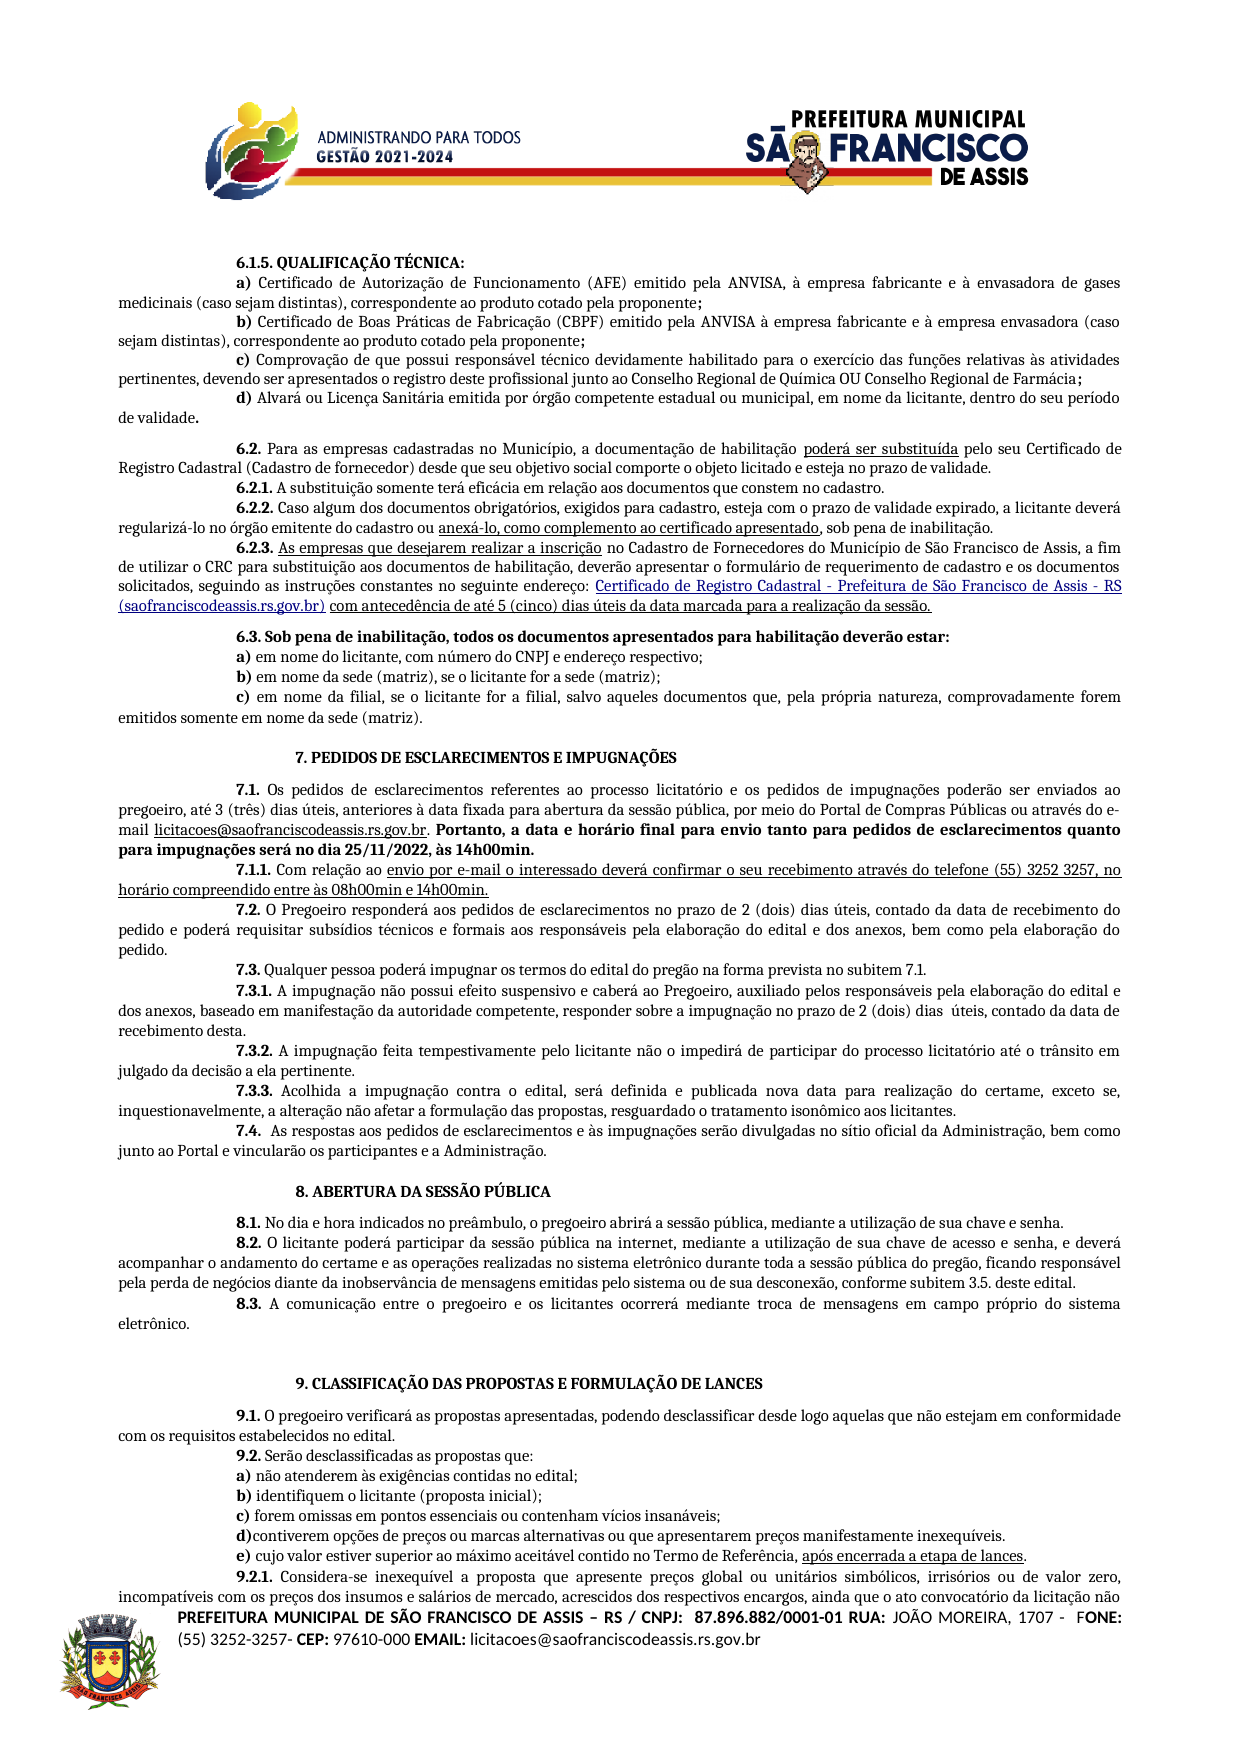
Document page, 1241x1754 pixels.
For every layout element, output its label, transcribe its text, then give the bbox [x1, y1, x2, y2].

text c) Comprovação de que possui responsável técnico devidamente habilitado para o exercício das funções relativas às atividades pertinentes, devendo ser apresentados o registro deste profissional junto ao Conselho Regional de Química OU Conselho Regional de Farmácia; [118, 351, 1122, 389]
text 7.1. Os pedidos de esclarecimentos referentes ao processo licitatório e os pedidos de impugnações poderão ser enviados ao pregoeiro, até 3 (três) dias úteis, anteriores à data fixada para abertura da sessão pública, por meio do Portal de Compras Públicas ou através do e-mail licitacoes@saofranciscodeassis.rs.gov.br. Portanto, a data e horário final para envio tanto para pedidos de esclarecimentos quanto para impugnações será no dia 25/11/2022, às 14h00min. [118, 780, 1122, 859]
text d)contiverem opções de preços ou marcas alternativas ou que apresentarem preços manifestamente inexequíveis. [118, 1527, 1122, 1546]
text b) Certificado de Boas Práticas de Fabricação (CBPF) emitido pela ANVISA à empresa fabricante e à empresa envasadora (caso sejam distintas), correspondente ao produto cotado pela proponente; [118, 312, 1122, 351]
text a) não atenderem às exigências contidas no edital; [118, 1466, 1122, 1486]
text a) em nome do licitante, com número do CNPJ e endereço respectivo; [118, 648, 1122, 667]
text 8.2. O licitante poderá participar da sessão pública na internet, mediante a utilização de sua chave de acesso e senha, e deverá acompanhar o andamento do certame e as operações realizadas no sistema eletrônico durante toda a sessão pública do pregão, ficando responsável pela perda de negócios diante da inobservância de mensagens emitidas pelo sistema ou de sua desconexão, conforme subitem 3.5. deste edital. [118, 1234, 1122, 1293]
text 8.1. No dia e hora indicados no preâmbulo, o pregoeiro abrirá a sessão pública, mediante a utilização de sua chave e senha. [118, 1214, 1122, 1233]
text 9. CLASSIFICAÇÃO DAS PROPOSTAS E FORMULAÇÃO DE LANCES [118, 1374, 1122, 1394]
text 6.2.1. A substituição somente terá eficácia em relação aos documentos que constem no cadastro. [118, 478, 1122, 497]
text c) em nome da filial, se o licitante for a filial, salvo aqueles documentos que, pela própria natureza, comprovadamente forem emitidos somente em nome da sede (matriz). [118, 688, 1122, 727]
text e) cujo valor estiver superior ao máximo aceitável contido no Termo de Referência, após encerrada a etapa de lances. [118, 1547, 1122, 1566]
text a) Certificado de Autorização de Funcionamento (AFE) emitido pela ANVISA, à empresa fabricante e à envasadora de gases medicinais (caso sejam distintas), correspondente ao produto cotado pela proponente; [118, 274, 1122, 312]
text 7.2. O Pregoeiro responderá aos pedidos de esclarecimentos no prazo de 2 (dois) dias úteis, contado da data de recebimento do pedido e poderá requisitar subsídios técnicos e formais aos responsáveis pela elaboração do edital e dos anexos, bem como pela elaboração do pedido. [118, 901, 1122, 960]
text b) identifiquem o licitante (proposta inicial); [118, 1487, 1122, 1506]
text 7.3.2. A impugnação feita tempestivamente pelo licitante não o impedirá de participar do processo licitatório até o trânsito em julgado da decisão a ela pertinente. [118, 1041, 1122, 1081]
text 7.3. Qualquer pessoa poderá impugnar os termos do edital do pregão na forma prevista no subitem 7.1. [118, 961, 1122, 980]
text 9.2. Serão desclassificadas as propostas que: [118, 1446, 1122, 1466]
text 8. ABERTURA DA SESSÃO PÚBLICA [118, 1182, 1122, 1201]
text b) em nome da sede (matriz), se o licitante for a sede (matriz); [118, 668, 1122, 687]
text c) forem omissas em pontos essenciais ou contenham vícios insanáveis; [118, 1507, 1122, 1526]
text 6.1.5. QUALIFICAÇÃO TÉCNICA: [118, 254, 1122, 273]
text 7.3.3. Acolhida a impugnação contra o edital, será definida e publicada nova data para realização do certame, exceto se, inquestionavelmente, a alteração não afetar a formulação das propostas, resguardado o tratamento isonômico aos licitantes. [118, 1081, 1122, 1121]
text 6.3. Sob pena de inabilitação, todos os documentos apresentados para habilitação deverão estar: [118, 628, 1122, 647]
text 6.2.2. Caso algum dos documentos obrigatórios, exigidos para cadastro, esteja com o prazo de validade expirado, a licitante deverá regularizá-lo no órgão emitente do cadastro ou anexá-lo, como complemento ao certificado apresentado, sob pena de inabilitação. [118, 498, 1122, 537]
text 9.2.1. Considera-se inexequível a proposta que apresente preços global ou unitários simbólicos, irrisórios ou de valor zero, incompatíveis com os preços dos insumos e salários de mercado, acrescidos dos respectivos encargos, ainda que o ato convocatório da licitação não [118, 1567, 1122, 1606]
text 7. PEDIDOS DE ESCLARECIMENTOS E IMPUGNAÇÕES [118, 748, 1122, 767]
text 7.1.1. Com relação ao envio por e-mail o interessado deverá confirmar o seu recebimento através do telefone (55) 3252 3257, no horário compreendido entre às 08h00min e 14h00min. [118, 860, 1122, 899]
text 8.3. A comunicação entre o pregoeiro e os licitantes ocorrerá mediante troca de mensagens em campo próprio do sistema eletrônico. [118, 1294, 1122, 1333]
text 7.4. As respostas aos pedidos de esclarecimentos e às impugnações serão divulgadas no sítio oficial da Administração, bem como junto ao Portal e vincularão os participantes e a Administração. [118, 1122, 1122, 1161]
text 6.2. Para as empresas cadastradas no Município, a documentação de habilitação poderá ser substituída pelo seu Certificado de Registro Cadastral (Cadastro de fornecedor) desde que seu objetivo social comporte o objeto licitado e esteja no prazo de validade. [118, 440, 1122, 478]
text 9.1. O pregoeiro verificará as propostas apresentadas, podendo desclassificar desde logo aquelas que não estejam em conformidade com os requisitos estabelecidos no edital. [118, 1406, 1122, 1445]
text 7.3.1. A impugnação não possui efeito suspensivo e caberá ao Pregoeiro, auxiliado pelos responsáveis pela elaboração do edital e dos anexos, baseado em manifestação da autoridade competente, responder sobre a impugnação no prazo de 2 (dois) dias úteis, contado da data de recebimento desta. [118, 981, 1122, 1040]
text d) Alvará ou Licença Sanitária emitida por órgão competente estadual ou municipal, em nome da licitante, dentro do seu período de validade. [118, 389, 1122, 427]
text 6.2.3. As empresas que desejarem realizar a inscrição no Cadastro de Fornecedores do Município de São Francisco de Assis, a fim de utilizar o CRC para substituição aos documentos de habilitação, deverão apresentar o formulário de requerimento de cadastro e os documentos solicitados, seguindo as instruções constantes no seguinte endereço: Certificado de Registro Cadastral - Prefeitura de São Francisco de Assis - RS (saofranciscodeassis.rs.gov.br) com antecedência de até 5 (cinco) dias úteis da data marcada para a realização da sessão. [118, 538, 1122, 615]
